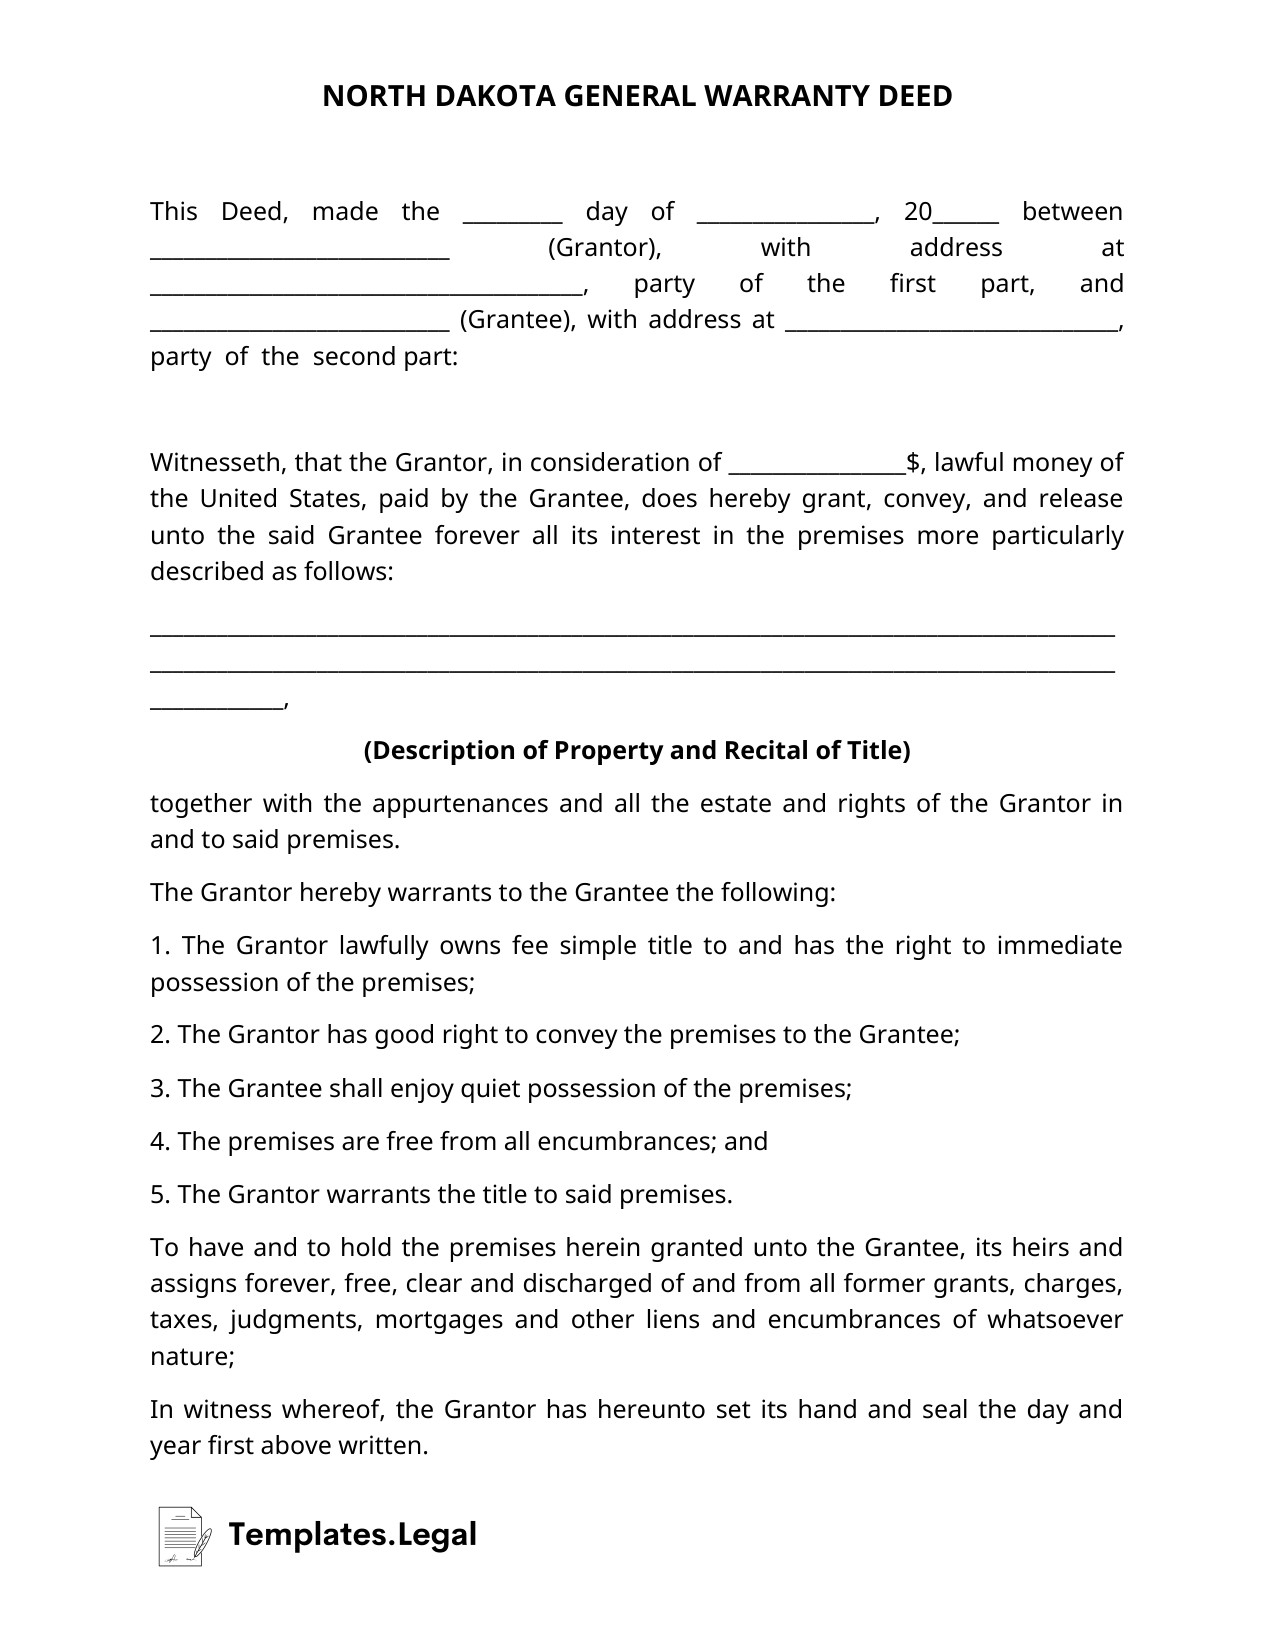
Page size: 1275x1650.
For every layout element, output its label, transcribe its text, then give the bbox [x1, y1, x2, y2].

text 3. The Grantee shall enjoy quiet possession of the premises; [150, 1070, 1125, 1104]
text The Grantor hereby warrants to the Grantee the following: [150, 875, 1125, 909]
text 2. The Grantor has good right to convey the premises to the Grantee; [150, 1017, 1125, 1051]
text Witnesseth, that the Grantor, in consideration of ________________$, lawful money of the United States, paid by the Grantee, does hereby grant, convey, and release unto the said Grantee forever all its interest in the premises more particularly described as follows: [150, 444, 1125, 588]
text NORTH DAKOTA GENERAL WARRANTY DEED [150, 75, 1125, 115]
text In witness whereof, the Grantor has hereunto set its hand and seal the day and year first above written. [150, 1391, 1125, 1462]
text together with the appurtenances and all the estate and rights of the Grantor in and to said premises. [150, 785, 1125, 856]
text 4. The premises are free from all encumbrances; and [150, 1123, 1125, 1157]
text This Deed, made the _________ day of ________________, 20______ between ___________________________ (Grantor), with address at _______________________________________, party of the first part, and ___________________________ (Grantee), with address at ______________________________, party of the second part: [150, 193, 1125, 373]
text (Description of Property and Recital of Title) [150, 732, 1125, 766]
text __________________________________________________________________________________________________________________________________________________________________________________________, [150, 607, 1125, 713]
text 1. The Grantor lawfully owns fee simple title to and has the right to immediate possession of the premises; [150, 928, 1125, 998]
text To have and to hold the premises herein granted unto the Grantee, its heirs and assigns forever, free, clear and discharged of and from all former grants, charges, taxes, judgments, mortgages and other liens and encumbrances of whatsoever nature; [150, 1229, 1125, 1372]
text 5. The Grantor warrants the title to said premises. [150, 1176, 1125, 1210]
